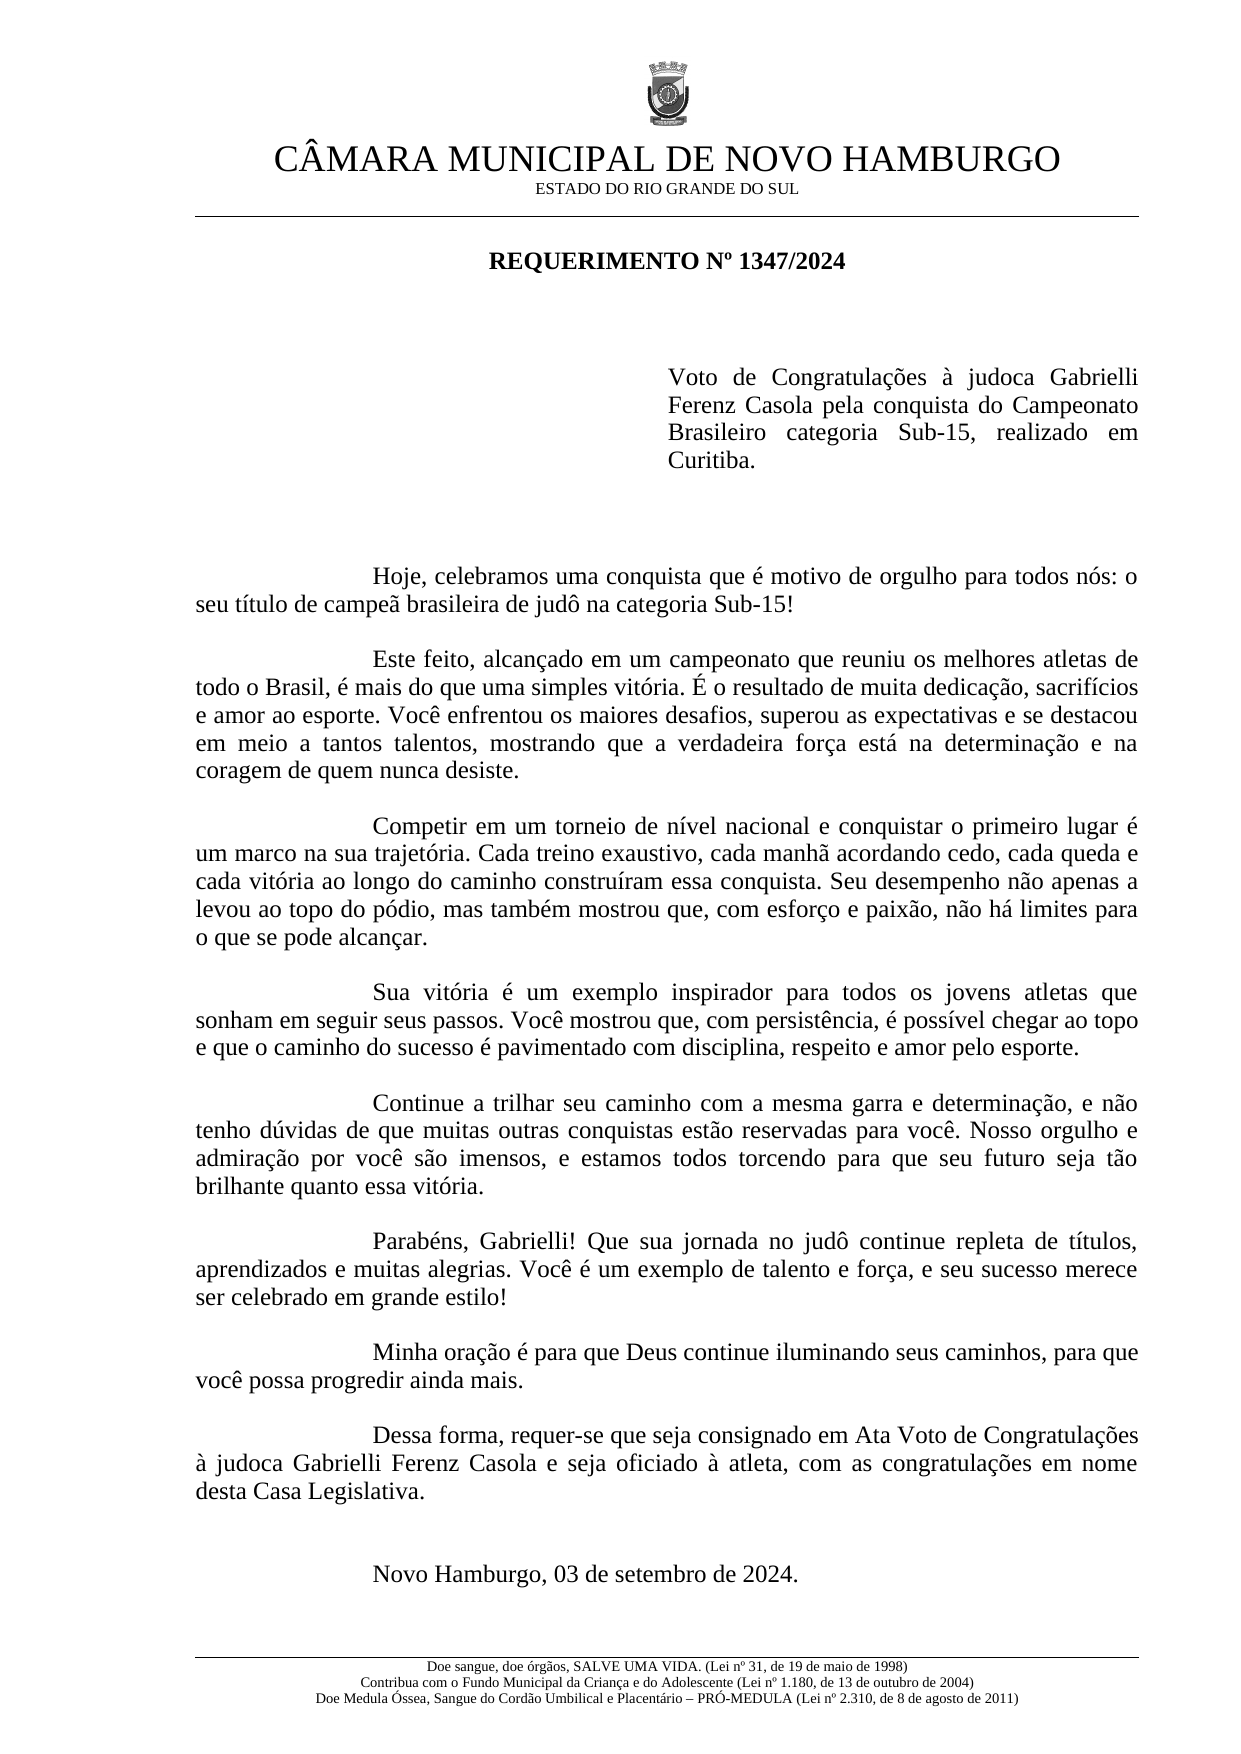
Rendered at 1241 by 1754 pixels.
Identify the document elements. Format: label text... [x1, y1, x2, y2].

text Este feito, alcançado em um campeonato que reuniu os melhores atletas de todo o Brasil, é mais do que uma simples vitória. É o resultado de muita dedicação, sacrifícios e amor ao esporte. Você enfrentou os maiores desafios, superou as expectativas e se destacou em meio a tantos talentos, mostrando que a verdadeira força está na determinação e na coragem de quem nunca desiste. [195, 646, 1139, 784]
text Novo Hamburgo, 03 de setembro de 2024. [195, 1560, 1139, 1588]
text Competir em um torneio de nível nacional e conquistar o primeiro lugar é um marco na sua trajetória. Cada treino exaustivo, cada manhã acordando cedo, cada queda e cada vitória ao longo do caminho construíram essa conquista. Seu desempenho não apenas a levou ao topo do pódio, mas também mostrou que, com esforço e paixão, não há limites para o que se pode alcançar. [195, 812, 1139, 950]
text REQUERIMENTO Nº 1347/2024 [195, 247, 1139, 274]
text Hoje, celebramos uma conquista que é motivo de orgulho para todos nós: o seu título de campeã brasileira de judô na categoria Sub-15! [195, 562, 1139, 618]
text Dessa forma, requer-se que seja consignado em Ata Voto de Congratulações à judoca Gabrielli Ferenz Casola e seja oficiado à atleta, com as congratulações em nome desta Casa Legislativa. [195, 1421, 1139, 1504]
text Continue a trilhar seu caminho com a mesma garra e determinação, e não tenho dúvidas de que muitas outras conquistas estão reservadas para você. Nosso orgulho e admiração por você são imensos, e estamos todos torcendo para que seu futuro seja tão brilhante quanto essa vitória. [195, 1089, 1139, 1200]
text Minha oração é para que Deus continue iluminando seus caminhos, para que você possa progredir ainda mais. [195, 1338, 1139, 1394]
text Voto de Congratulações à judoca Gabrielli Ferenz Casola pela conquista do Campeonato Brasileiro categoria Sub-15, realizado em Curitiba. [668, 363, 1139, 474]
text Sua vitória é um exemplo inspirador para todos os jovens atletas que sonham em seguir seus passos. Você mostrou que, com persistência, é possível chegar ao topo e que o caminho do sucesso é pavimentado com disciplina, respeito e amor pelo esporte. [195, 978, 1139, 1061]
text Parabéns, Gabrielli! Que sua jornada no judô continue repleta de títulos, aprendizados e muitas alegrias. Você é um exemplo de talento e força, e seu sucesso merece ser celebrado em grande estilo! [195, 1227, 1139, 1311]
